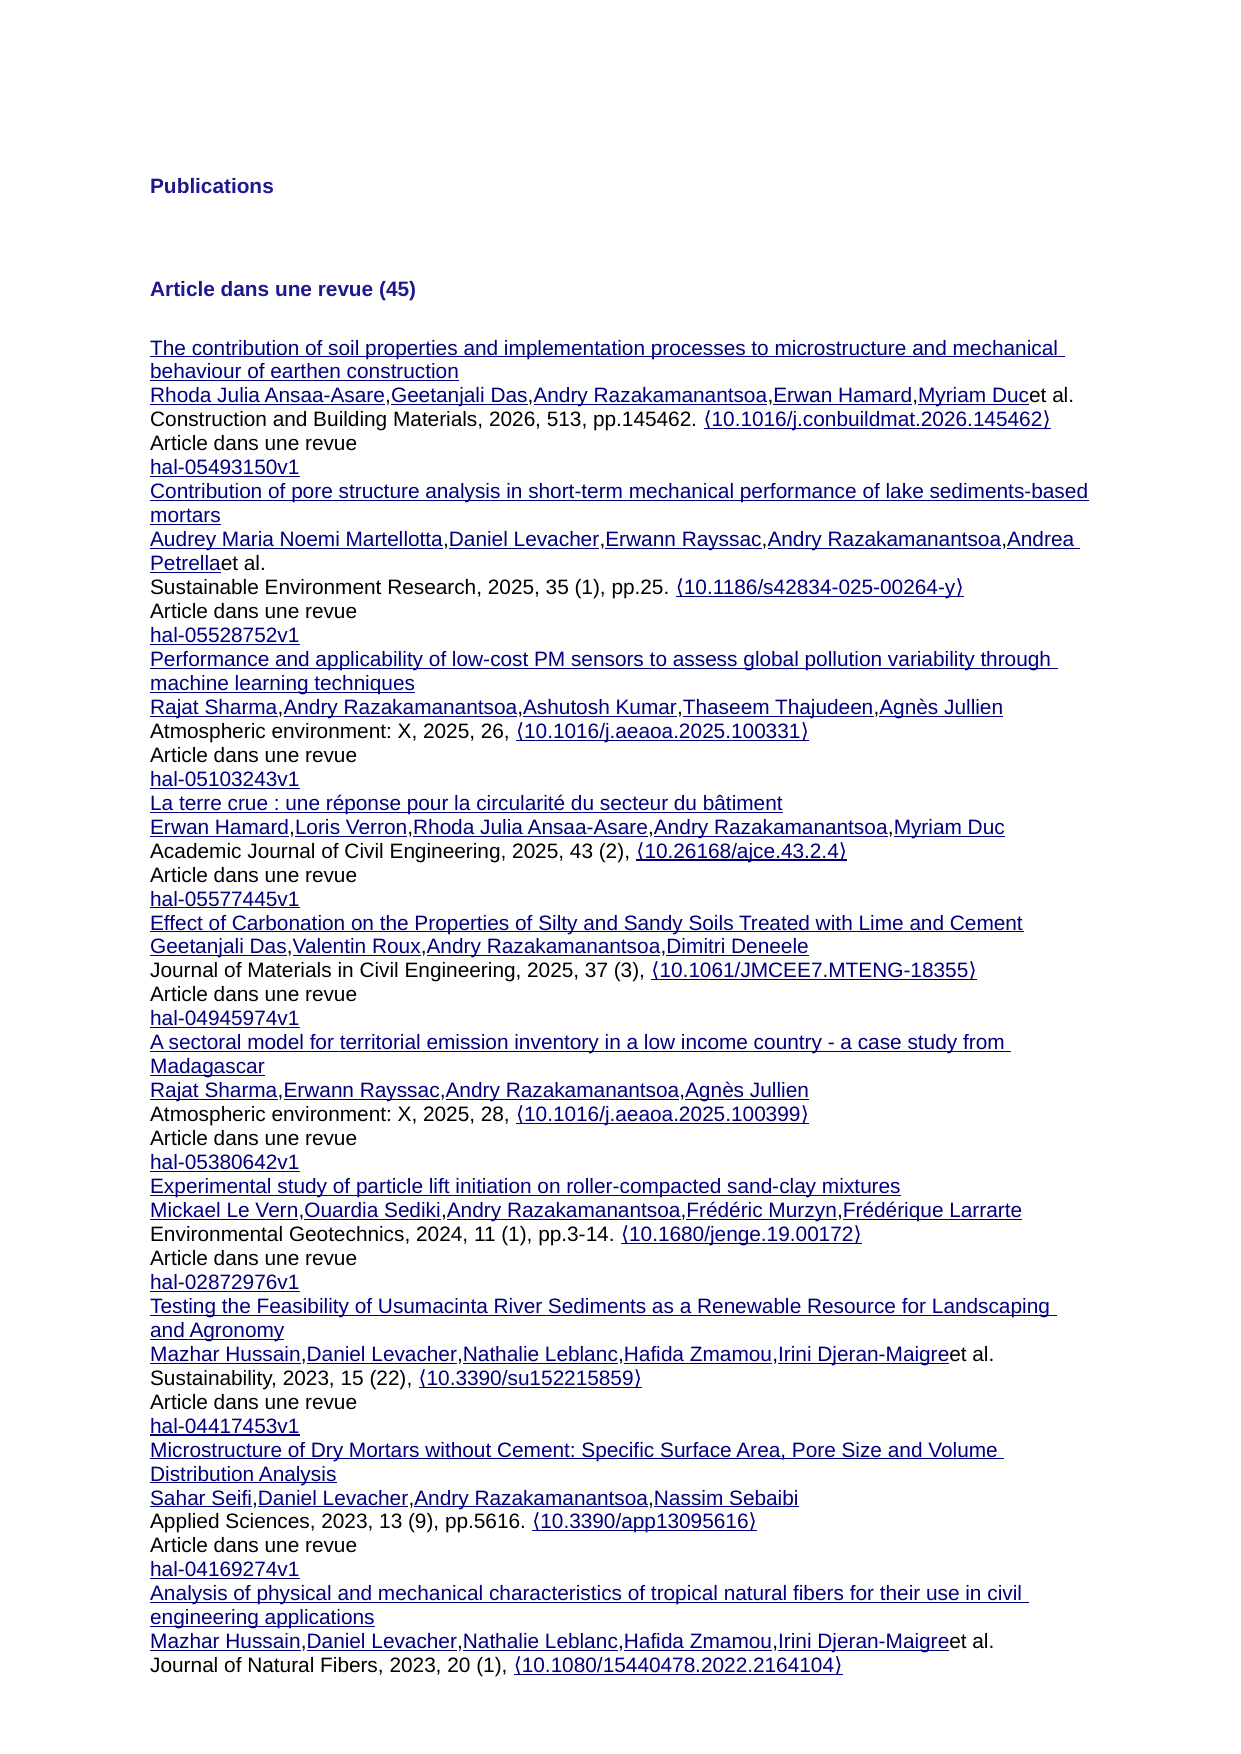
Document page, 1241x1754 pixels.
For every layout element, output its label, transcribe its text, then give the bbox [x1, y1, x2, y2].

table_cell Experimental study of particle lift initiation on roller-compacted sand-clay mixtures Mickael Le Vern,Ouardia Sediki,Andry Razakamanantsoa,Frédéric Murzyn,Frédérique Larrarte Environmental Geotechnics, 2024, 11 (1), pp.3-14. ⟨10.1680/jenge.19.00172⟩ Article dans une revue hal-02872976v1 [150, 1174, 1090, 1294]
table_cell Effect of Carbonation on the Properties of Silty and Sandy Soils Treated with Lime and Cement Geetanjali Das,Valentin Roux,Andry Razakamanantsoa,Dimitri Deneele Journal of Materials in Civil Engineering, 2025, 37 (3), ⟨10.1061/JMCEE7.MTENG-18355⟩ Article dans une revue hal-04945974v1 [150, 910, 1090, 1030]
table_cell Performance and applicability of low-cost PM sensors to assess global pollution variability through machine learning techniques Rajat Sharma,Andry Razakamanantsoa,Ashutosh Kumar,Thaseem Thajudeen,Agnès Jullien Atmospheric environment: X, 2025, 26, ⟨10.1016/j.aeaoa.2025.100331⟩ Article dans une revue hal-05103243v1 [150, 647, 1090, 791]
table_cell A sectoral model for territorial emission inventory in a low income country - a case study from Madagascar Rajat Sharma,Erwann Rayssac,Andry Razakamanantsoa,Agnès Jullien Atmospheric environment: X, 2025, 28, ⟨10.1016/j.aeaoa.2025.100399⟩ Article dans une revue hal-05380642v1 [150, 1030, 1090, 1174]
subtitle Article dans une revue (45) [150, 277, 1090, 301]
table_cell Contribution of pore structure analysis in short-term mechanical performance of lake sediments-based mortars Audrey Maria Noemi Martellotta,Daniel Levacher,Erwann Rayssac,Andry Razakamanantsoa,Andrea Petrellaet al. Sustainable Environment Research, 2025, 35 (1), pp.25. ⟨10.1186/s42834-025-00264-y⟩ Article dans une revue hal-05528752v1 [150, 479, 1090, 647]
subtitle Publications [150, 174, 1090, 198]
table_cell Microstructure of Dry Mortars without Cement: Specific Surface Area, Pore Size and Volume Distribution Analysis Sahar Seifi,Daniel Levacher,Andry Razakamanantsoa,Nassim Sebaibi Applied Sciences, 2023, 13 (9), pp.5616. ⟨10.3390/app13095616⟩ Article dans une revue hal-04169274v1 [150, 1438, 1090, 1581]
table_cell La terre crue : une réponse pour la circularité du secteur du bâtiment Erwan Hamard,Loris Verron,Rhoda Julia Ansaa-Asare,Andry Razakamanantsoa,Myriam Duc Academic Journal of Civil Engineering, 2025, 43 (2), ⟨10.26168/ajce.43.2.4⟩ Article dans une revue hal-05577445v1 [150, 791, 1090, 910]
table_header The contribution of soil properties and implementation processes to microstructure and mechanical behaviour of earthen construction Rhoda Julia Ansaa-Asare,Geetanjali Das,Andry Razakamanantsoa,Erwan Hamard,Myriam Ducet al. Construction and Building Materials, 2026, 513, pp.145462. ⟨10.1016/j.conbuildmat.2026.145462⟩ Article dans une revue hal-05493150v1 [150, 335, 1090, 479]
table_cell Analysis of physical and mechanical characteristics of tropical natural fibers for their use in civil engineering applications Mazhar Hussain,Daniel Levacher,Nathalie Leblanc,Hafida Zmamou,Irini Djeran-Maigreet al. Journal of Natural Fibers, 2023, 20 (1), ⟨10.1080/15440478.2022.2164104⟩ [150, 1581, 1090, 1677]
table_cell Testing the Feasibility of Usumacinta River Sediments as a Renewable Resource for Landscaping and Agronomy Mazhar Hussain,Daniel Levacher,Nathalie Leblanc,Hafida Zmamou,Irini Djeran-Maigreet al. Sustainability, 2023, 15 (22), ⟨10.3390/su152215859⟩ Article dans une revue hal-04417453v1 [150, 1294, 1090, 1437]
